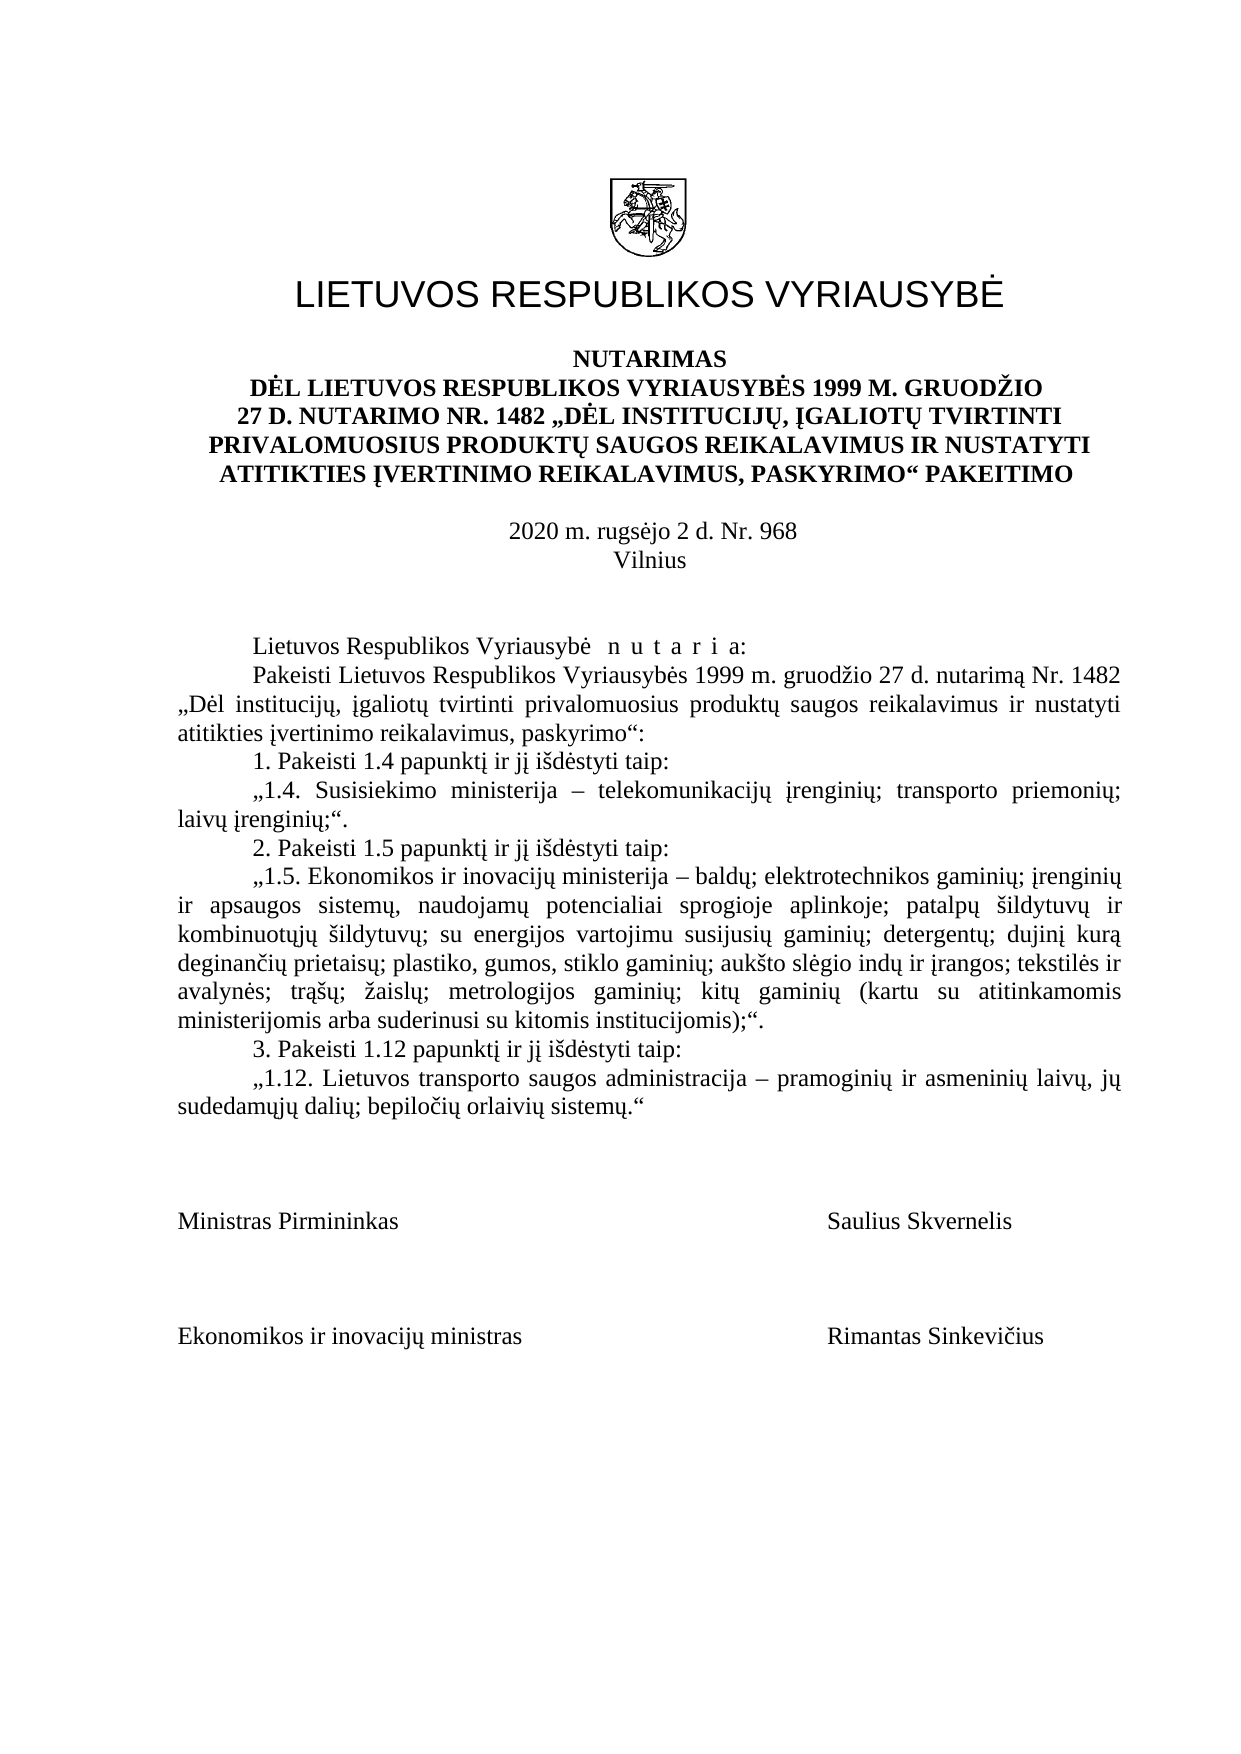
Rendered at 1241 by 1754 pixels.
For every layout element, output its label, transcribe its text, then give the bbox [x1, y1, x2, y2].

text 2020 m. rugsėjo 2 d. Nr. 968 [177, 516, 1122, 545]
text „1.5. Ekonomikos ir inovacijų ministerija – baldų; elektrotechnikos gaminių; įrenginių ir apsaugos sistemų, naudojamų potencialiai sprogioje aplinkoje; patalpų šildytuvų ir kombinuotųjų šildytuvų; su energijos vartojimu susijusių gaminių; detergentų; dujinį kurą deginančių prietaisų; plastiko, gumos, stiklo gaminių; aukšto slėgio indų ir įrangos; tekstilės ir avalynės; trąšų; žaislų; metrologijos gaminių; kitų gaminių (kartu su atitinkamomis ministerijomis arba suderinusi su kitomis institucijomis);“. [177, 861, 1122, 1034]
text DĖL LIETUVOS RESPUBLIKOS VYRIAUSYBĖS 1999 M. GRUODŽIO 27 D. NUTARIMO NR. 1482 „DĖL INSTITUCIJŲ, ĮGALIOTŲ TVIRTINTI PRIVALOMUOSIUS PRODUKTŲ SAUGOS REIKALAVIMUS IR NUSTATYTI ATITIKTIES ĮVERTINIMO REIKALAVIMUS, PASKYRIMO“ PAKEITIMO [177, 373, 1122, 488]
text 2. Pakeisti 1.5 papunktį ir jį išdėstyti taip: [177, 833, 1122, 861]
text Lietuvos Respublikos Vyriausybė [177, 272, 1122, 315]
text Lietuvos Respublikos Vyriausybė nutaria: [177, 631, 1122, 660]
text „1.12. Lietuvos transporto saugos administracija – pramoginių ir asmeninių laivų, jų sudedamųjų dalių; bepiločių orlaivių sistemų.“ [177, 1063, 1122, 1120]
text „1.4. Susisiekimo ministerija – telekomunikacijų įrenginių; transporto priemonių; laivų įrenginių;“. [177, 775, 1122, 833]
text Pakeisti Lietuvos Respublikos Vyriausybės 1999 m. gruodžio 27 d. nutarimą Nr. 1482 „Dėl institucijų, įgaliotų tvirtinti privalomuosius produktų saugos reikalavimus ir nustatyti atitikties įvertinimo reikalavimus, paskyrimo“: [177, 660, 1122, 746]
text 1. Pakeisti 1.4 papunktį ir jį išdėstyti taip: [177, 746, 1122, 775]
text Ministras Pirmininkas Saulius Skvernelis [177, 1206, 1122, 1235]
text 3. Pakeisti 1.12 papunktį ir jį išdėstyti taip: [177, 1034, 1122, 1063]
text Vilnius [177, 545, 1122, 574]
text nutarimas [177, 344, 1122, 373]
text Ekonomikos ir inovacijų ministras Rimantas Sinkevičius [177, 1321, 1122, 1350]
